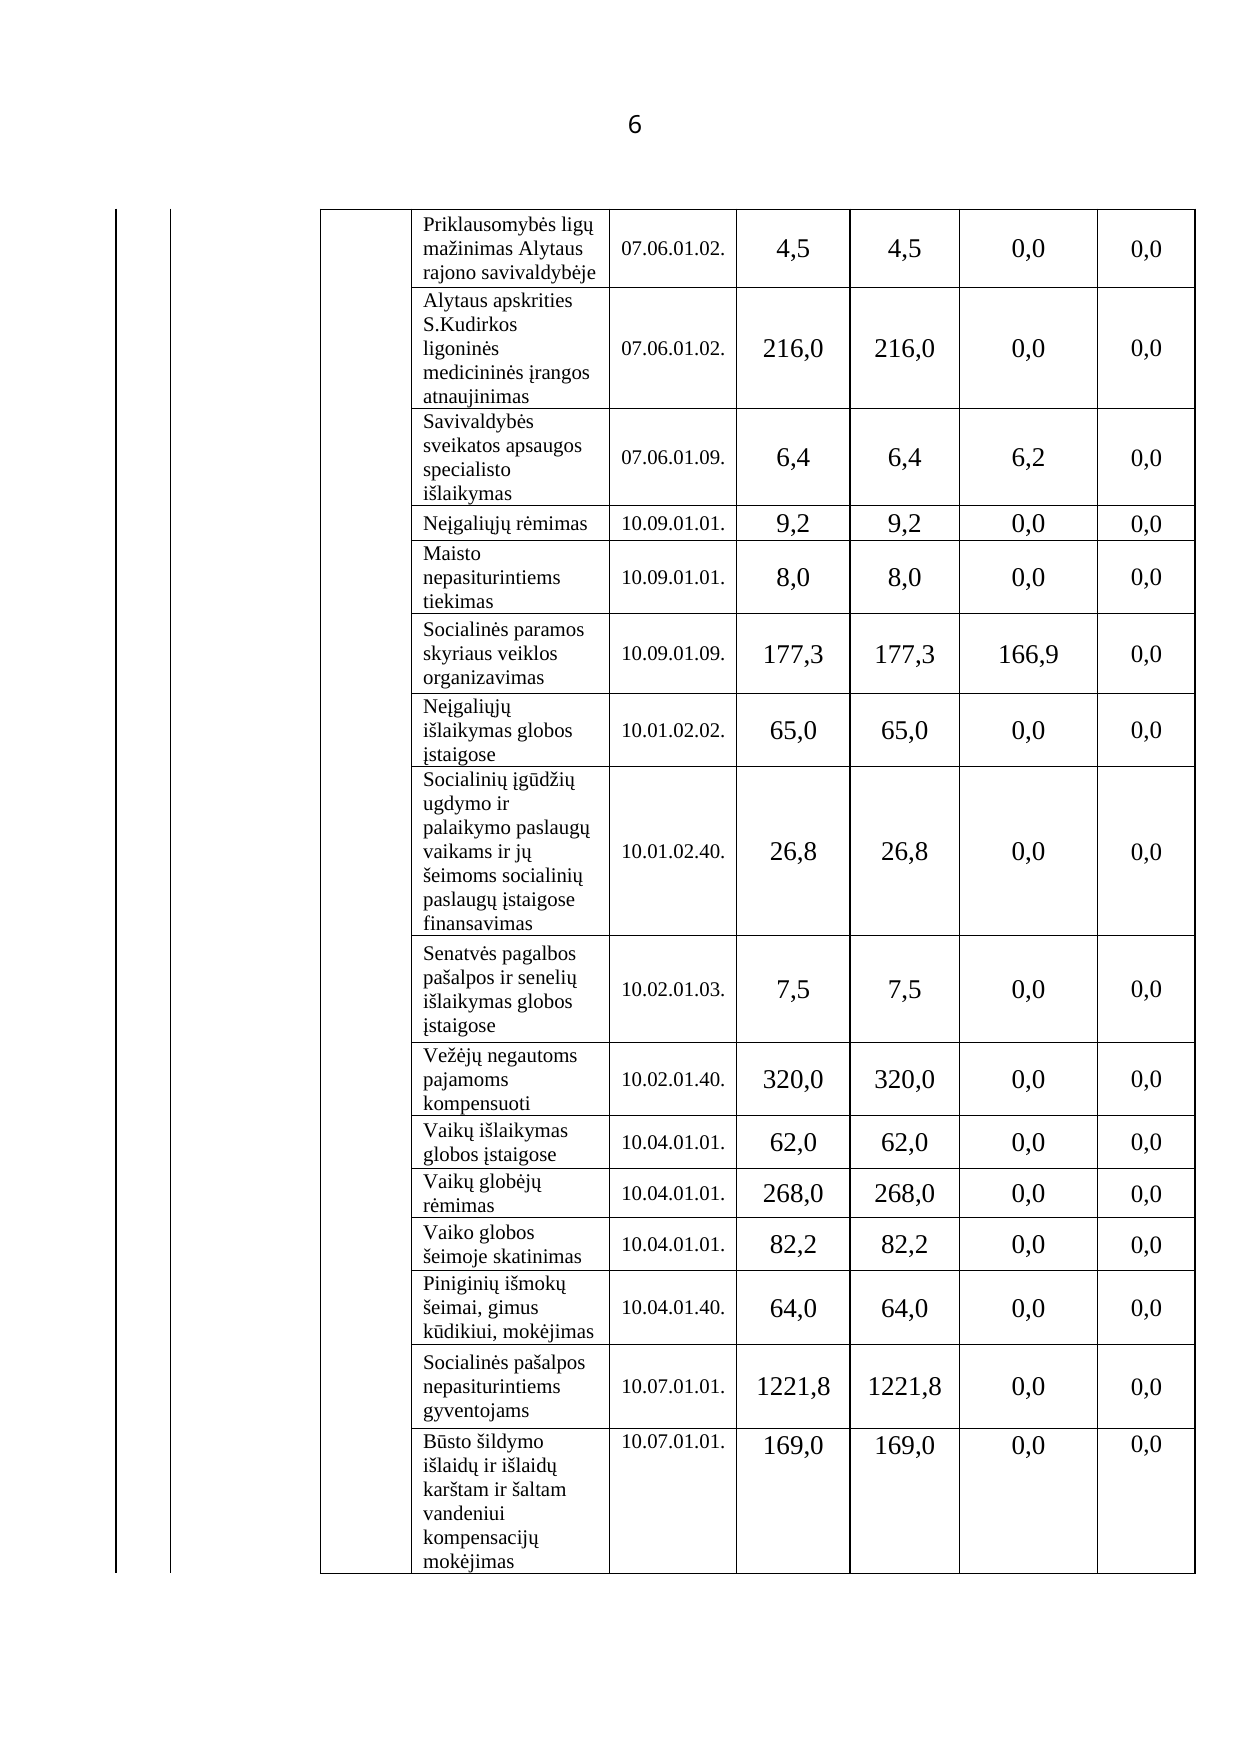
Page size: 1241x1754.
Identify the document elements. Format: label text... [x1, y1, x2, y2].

table_cell Socialinių įgūdžių ugdymo ir palaikymo paslaugų vaikams ir jų šeimoms socialinių paslaugų įstaigose finansavimas [412, 767, 609, 935]
table_cell 0,0 [1098, 936, 1194, 1042]
table_cell 0,0 [1098, 210, 1194, 287]
table_cell 1221,8 [737, 1345, 849, 1428]
table_cell 0,0 [1098, 506, 1194, 540]
table_cell 216,0 [737, 288, 849, 408]
table_cell 10.09.01.01. [610, 506, 736, 540]
table_cell Priklausomybės ligų mažinimas Alytaus rajono savivaldybėje [412, 210, 609, 287]
table_cell 320,0 [851, 1043, 959, 1115]
table_cell 166,9 [960, 614, 1097, 693]
table_cell 62,0 [737, 1116, 849, 1168]
table_cell 26,8 [737, 767, 849, 935]
table_cell 64,0 [737, 1271, 849, 1343]
table_cell [117, 209, 170, 1573]
table_cell 0,0 [960, 1271, 1097, 1343]
table_cell 0,0 [960, 288, 1097, 408]
table_cell 0,0 [1098, 1345, 1194, 1428]
table_cell Vaiko globos šeimoje skatinimas [412, 1218, 609, 1270]
table_cell 6,2 [960, 409, 1097, 505]
table_cell 10.07.01.01. [610, 1429, 736, 1573]
table_cell [321, 210, 411, 1573]
table_cell 0,0 [1098, 1043, 1194, 1115]
table_cell 65,0 [851, 694, 959, 766]
table_cell 0,0 [960, 767, 1097, 935]
table_cell 10.01.02.40. [610, 767, 736, 935]
table_cell 6,4 [851, 409, 959, 505]
table_cell 0,0 [1098, 767, 1194, 935]
table_cell 64,0 [851, 1271, 959, 1343]
table_cell 65,0 [737, 694, 849, 766]
table_cell 0,0 [960, 1043, 1097, 1115]
table_cell 0,0 [1098, 1271, 1194, 1343]
table_cell 7,5 [851, 936, 959, 1042]
table_cell 8,0 [851, 541, 959, 613]
table_cell 26,8 [851, 767, 959, 935]
table_cell Vežėjų negautoms pajamoms kompensuoti [412, 1043, 609, 1115]
table_cell 0,0 [1098, 1218, 1194, 1270]
table_cell Būsto šildymo išlaidų ir išlaidų karštam ir šaltam vandeniui kompensacijų mokėjimas [412, 1429, 609, 1573]
table_cell 4,5 [737, 210, 849, 287]
table_cell Socialinės paramos skyriaus veiklos organizavimas [412, 614, 609, 693]
table_cell 07.06.01.02. [610, 288, 736, 408]
table_cell 10.04.01.40. [610, 1271, 736, 1343]
table_cell Socialinės pašalpos nepasiturintiems gyventojams [412, 1345, 609, 1428]
table_cell 62,0 [851, 1116, 959, 1168]
table_cell 10.04.01.01. [610, 1218, 736, 1270]
table_cell 268,0 [737, 1169, 849, 1217]
table_cell 0,0 [1098, 614, 1194, 693]
table_cell Vaikų išlaikymas globos įstaigose [412, 1116, 609, 1168]
table_cell 0,0 [960, 1116, 1097, 1168]
table_cell 0,0 [960, 1345, 1097, 1428]
table_cell 4,5 [851, 210, 959, 287]
table_cell 177,3 [851, 614, 959, 693]
table_cell 0,0 [960, 1218, 1097, 1270]
table_cell 82,2 [737, 1218, 849, 1270]
table_cell 1221,8 [851, 1345, 959, 1428]
table_cell 0,0 [1098, 1116, 1194, 1168]
table_cell Neįgaliųjų rėmimas [412, 506, 609, 540]
table_cell [171, 209, 320, 1573]
table_cell 10.04.01.01. [610, 1116, 736, 1168]
table_cell Vaikų globėjų rėmimas [412, 1169, 609, 1217]
table_cell 216,0 [851, 288, 959, 408]
table_cell 9,2 [851, 506, 959, 540]
table_cell 268,0 [851, 1169, 959, 1217]
table_cell 0,0 [960, 541, 1097, 613]
table_cell 0,0 [1098, 288, 1194, 408]
table_cell Maisto nepasiturintiems tiekimas [412, 541, 609, 613]
table_cell 82,2 [851, 1218, 959, 1270]
table_cell Neįgaliųjų išlaikymas globos įstaigose [412, 694, 609, 766]
table_cell 0,0 [1098, 694, 1194, 766]
table_cell 10.09.01.09. [610, 614, 736, 693]
table_cell 0,0 [960, 936, 1097, 1042]
table_cell 0,0 [960, 506, 1097, 540]
table_cell 0,0 [960, 1169, 1097, 1217]
table_cell Savivaldybės sveikatos apsaugos specialisto išlaikymas [412, 409, 609, 505]
table_cell 10.02.01.40. [610, 1043, 736, 1115]
table_cell 177,3 [737, 614, 849, 693]
table_cell 0,0 [1098, 541, 1194, 613]
table_cell 10.09.01.01. [610, 541, 736, 613]
table_cell 10.04.01.01. [610, 1169, 736, 1217]
table_cell 9,2 [737, 506, 849, 540]
table_cell Senatvės pagalbos pašalpos ir senelių išlaikymas globos įstaigose [412, 936, 609, 1042]
table_cell 10.07.01.01. [610, 1345, 736, 1428]
table_cell 0,0 [1098, 1169, 1194, 1217]
table_cell Alytaus apskrities S.Kudirkos ligoninės medicininės įrangos atnaujinimas [412, 288, 609, 408]
table_cell 07.06.01.09. [610, 409, 736, 505]
table_cell 6,4 [737, 409, 849, 505]
table_cell Piniginių išmokų šeimai, gimus kūdikiui, mokėjimas [412, 1271, 609, 1343]
table_cell 7,5 [737, 936, 849, 1042]
table_cell 10.01.02.02. [610, 694, 736, 766]
table_cell 10.02.01.03. [610, 936, 736, 1042]
table_cell 320,0 [737, 1043, 849, 1115]
table_cell 169,0 [851, 1429, 959, 1573]
table_cell 07.06.01.02. [610, 210, 736, 287]
table_cell 0,0 [1098, 1429, 1194, 1573]
table_cell 0,0 [960, 210, 1097, 287]
table_cell 0,0 [960, 1429, 1097, 1573]
table_cell 8,0 [737, 541, 849, 613]
table_cell 0,0 [1098, 409, 1194, 505]
table_cell 169,0 [737, 1429, 849, 1573]
table_cell 0,0 [960, 694, 1097, 766]
